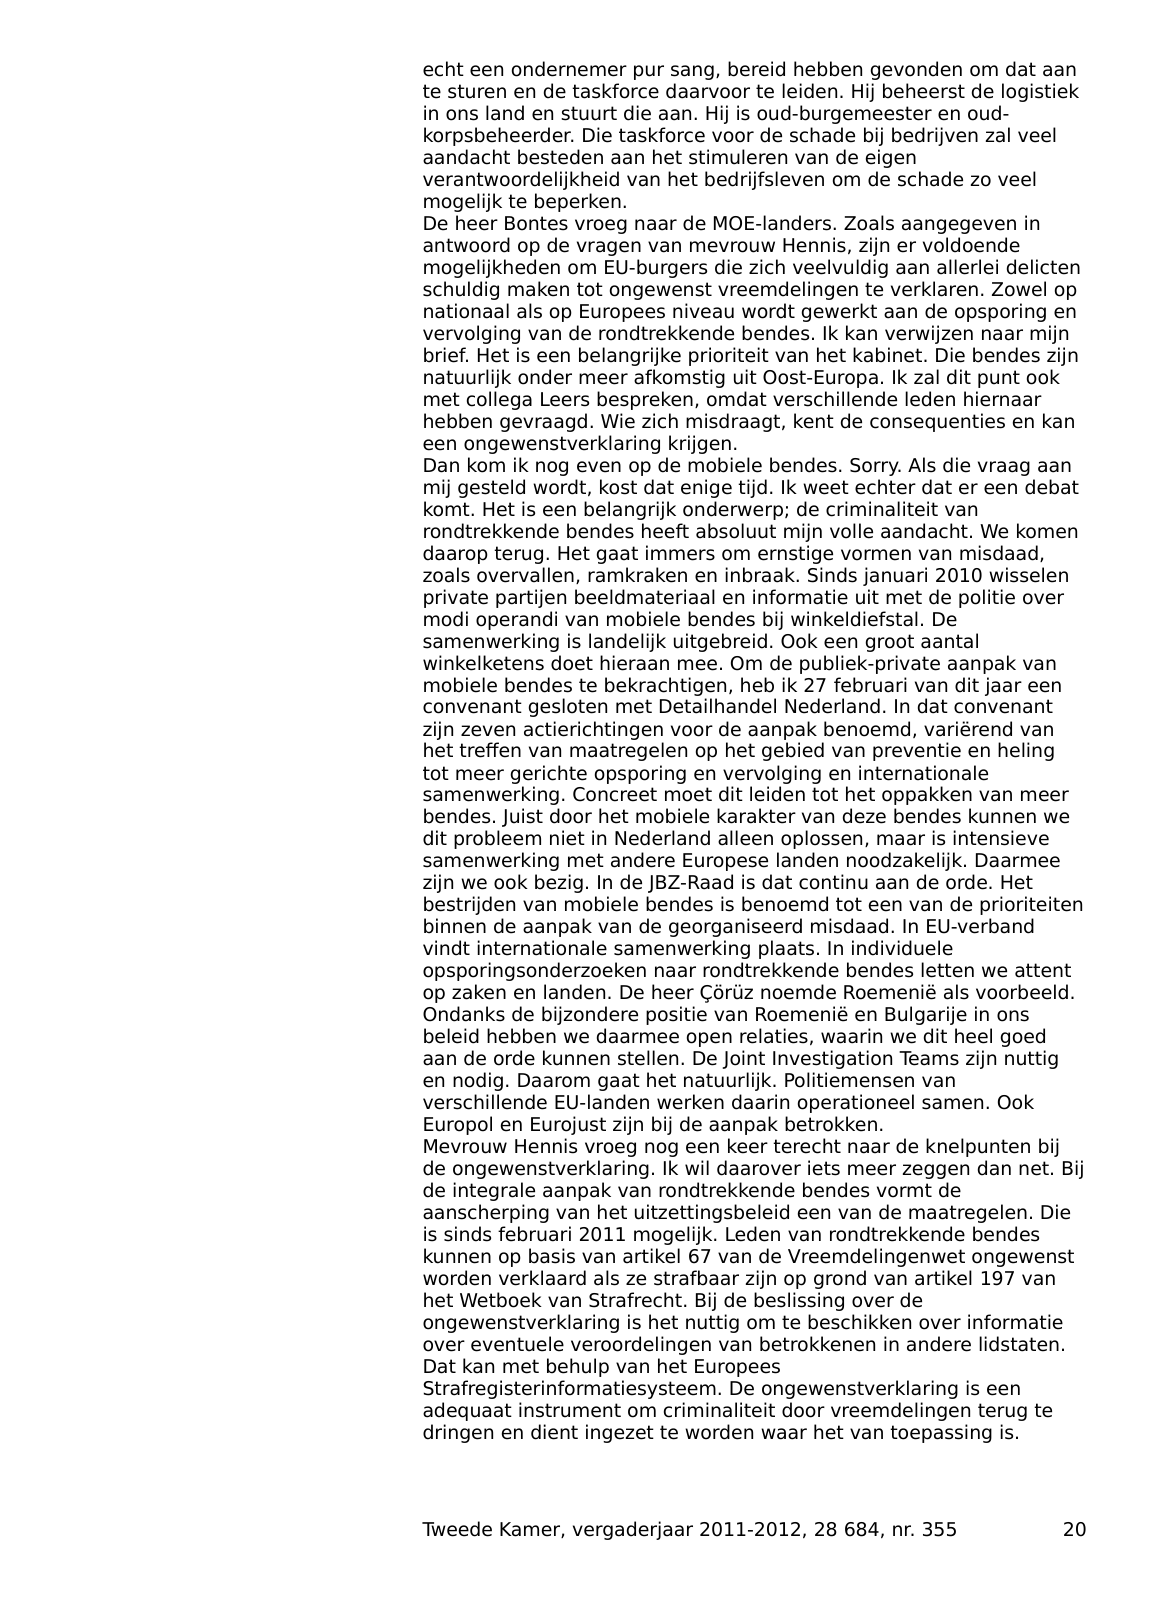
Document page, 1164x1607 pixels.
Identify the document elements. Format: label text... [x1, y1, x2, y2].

text De heer Bontes vroeg naar de MOE-landers. Zoals aangegeven in antwoord op de vragen van mevrouw Hennis, zijn er voldoende mogelijkheden om EU-burgers die zich veelvuldig aan allerlei delicten schuldig maken tot ongewenst vreemdelingen te verklaren. Zowel op nationaal als op Europees niveau wordt gewerkt aan de opsporing en vervolging van de rondtrekkende bendes. Ik kan verwijzen naar mijn brief. Het is een belangrijke prioriteit van het kabinet. Die bendes zijn natuurlijk onder meer afkomstig uit Oost-Europa. Ik zal dit punt ook met collega Leers bespreken, omdat verschillende leden hiernaar hebben gevraagd. Wie zich misdraagt, kent de consequenties en kan een ongewenstverklaring krijgen. [422, 213, 1087, 455]
text Mevrouw Hennis vroeg nog een keer terecht naar de knelpunten bij de ongewenstverklaring. Ik wil daarover iets meer zeggen dan net. Bij de integrale aanpak van rondtrekkende bendes vormt de aanscherping van het uitzettingsbeleid een van de maatregelen. Die is sinds februari 2011 mogelijk. Leden van rondtrekkende bendes kunnen op basis van artikel 67 van de Vreemdelingenwet ongewenst worden verklaard als ze strafbaar zijn op grond van artikel 197 van het Wetboek van Strafrecht. Bij de beslissing over de ongewenstverklaring is het nuttig om te beschikken over informatie over eventuele veroordelingen van betrokkenen in andere lidstaten. Dat kan met behulp van het Europees Strafregisterinformatiesysteem. De ongewenstverklaring is een adequaat instrument om criminaliteit door vreemdelingen terug te dringen en dient ingezet te worden waar het van toepassing is. [422, 1136, 1087, 1444]
text Dan kom ik nog even op de mobiele bendes. Sorry. Als die vraag aan mij gesteld wordt, kost dat enige tijd. Ik weet echter dat er een debat komt. Het is een belangrijk onderwerp; de criminaliteit van rondtrekkende bendes heeft absoluut mijn volle aandacht. We komen daarop terug. Het gaat immers om ernstige vormen van misdaad, zoals overvallen, ramkraken en inbraak. Sinds januari 2010 wisselen private partijen beeldmateriaal en informatie uit met de politie over modi operandi van mobiele bendes bij winkeldiefstal. De samenwerking is landelijk uitgebreid. Ook een groot aantal winkelketens doet hieraan mee. Om de publiek-private aanpak van mobiele bendes te bekrachtigen, heb ik 27 februari van dit jaar een convenant gesloten met Detailhandel Nederland. In dat convenant zijn zeven actierichtingen voor de aanpak benoemd, variërend van het treffen van maatregelen op het gebied van preventie en heling tot meer gerichte opsporing en vervolging en internationale samenwerking. Concreet moet dit leiden tot het oppakken van meer bendes. Juist door het mobiele karakter van deze bendes kunnen we dit probleem niet in Nederland alleen oplossen, maar is intensieve samenwerking met andere Europese landen noodzakelijk. Daarmee zijn we ook bezig. In de JBZ-Raad is dat continu aan de orde. Het bestrijden van mobiele bendes is benoemd tot een van de prioriteiten binnen de aanpak van de georganiseerd misdaad. In EU-verband vindt internationale samenwerking plaats. In individuele opsporingsonderzoeken naar rondtrekkende bendes letten we attent op zaken en landen. De heer Çörüz noemde Roemenië als voorbeeld. Ondanks de bijzondere positie van Roemenië en Bulgarije in ons beleid hebben we daarmee open relaties, waarin we dit heel goed aan de orde kunnen stellen. De Joint Investigation Teams zijn nuttig en nodig. Daarom gaat het natuurlijk. Politiemensen van verschillende EU-landen werken daarin operationeel samen. Ook Europol en Eurojust zijn bij de aanpak betrokken. [422, 455, 1087, 1136]
text echt een ondernemer pur sang, bereid hebben gevonden om dat aan te sturen en de taskforce daarvoor te leiden. Hij beheerst de logistiek in ons land en stuurt die aan. Hij is oud-burgemeester en oud-korpsbeheerder. Die taskforce voor de schade bij bedrijven zal veel aandacht besteden aan het stimuleren van de eigen verantwoordelijkheid van het bedrijfsleven om de schade zo veel mogelijk te beperken. [422, 59, 1087, 213]
